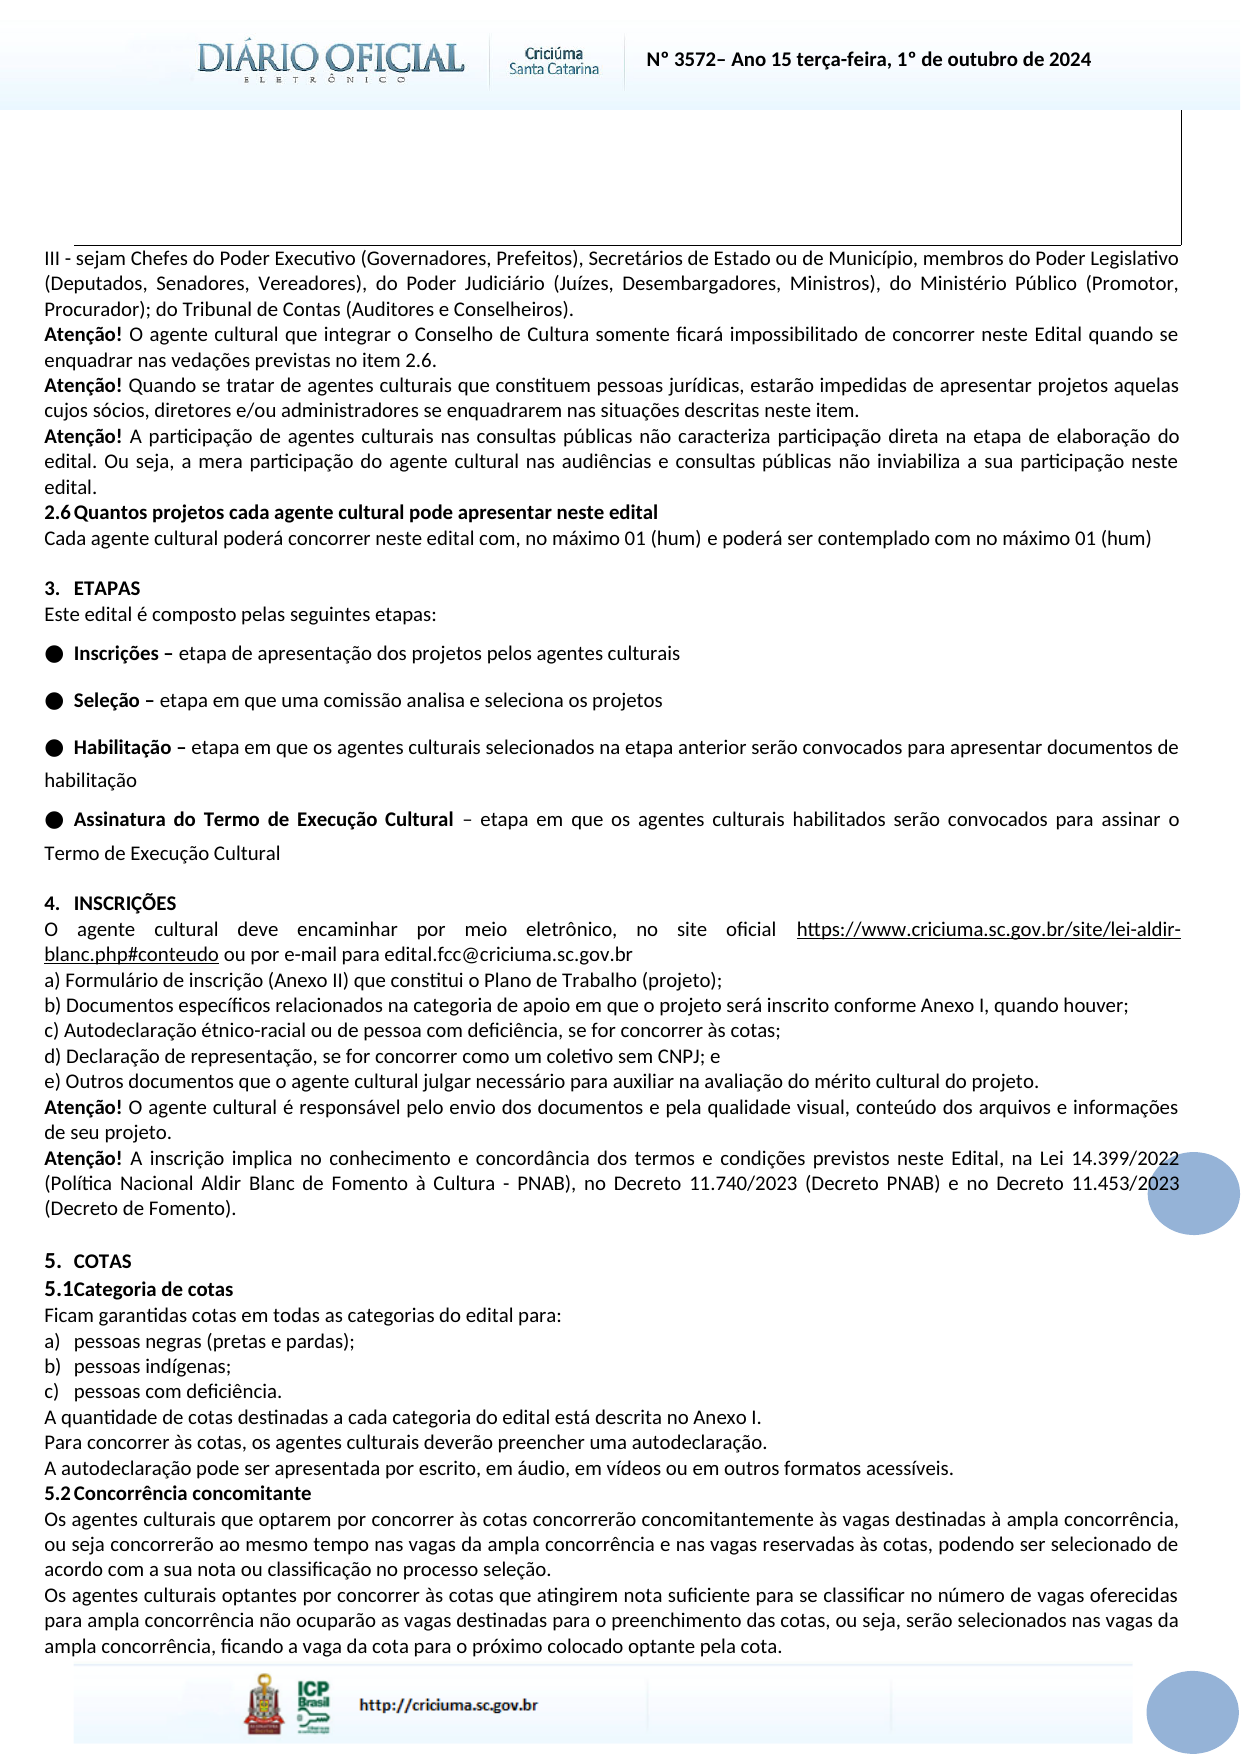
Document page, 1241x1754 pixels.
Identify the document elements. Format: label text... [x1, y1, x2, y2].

list Categoria de cotas [44, 1274, 1181, 1302]
list COTAS [44, 1246, 1181, 1274]
list Assinatura do Termo de Execução Cultural – etapa em que os agentes culturais habilitados serão convocados para assinar o Termo de Execução Cultural [44, 793, 1181, 865]
list Quantos projetos cada agente cultural pode apresentar neste edital [44, 499, 1181, 525]
text O agente cultural deve encaminhar por meio eletrônico, no site oficial https://www.criciuma.sc.gov.br/site/lei-aldir-blanc.php#conteudo ou por e-mail para edital.fcc@criciuma.sc.gov.br [44, 916, 1181, 967]
text A quantidade de cotas destinadas a cada categoria do edital está descrita no Anexo I. [44, 1404, 1181, 1429]
list pessoas indígenas; [44, 1353, 1181, 1379]
text Atenção! A inscrição implica no conhecimento e concordância dos termos e condições previstos neste Edital, na Lei 14.399/2022 (Política Nacional Aldir Blanc de Fomento à Cultura - PNAB), no Decreto 11.740/2023 (Decreto PNAB) e no Decreto 11.453/2023 (Decreto de Fomento). [44, 1145, 1181, 1221]
text e) Outros documentos que o agente cultural julgar necessário para auxiliar na avaliação do mérito cultural do projeto. [44, 1068, 1181, 1094]
text Ficam garantidas cotas em todas as categorias do edital para: [44, 1302, 1181, 1328]
text Atenção! A participação de agentes culturais nas consultas públicas não caracteriza participação direta na etapa de elaboração do edital. Ou seja, a mera participação do agente cultural nas audiências e consultas públicas não inviabiliza a sua participação neste edital. [44, 423, 1181, 499]
list Inscrições – etapa de apresentação dos projetos pelos agentes culturais [44, 626, 1181, 673]
text d) Declaração de representação, se for concorrer como um coletivo sem CNPJ; e [44, 1043, 1181, 1068]
text Este edital é composto pelas seguintes etapas: [44, 601, 1181, 626]
text b) Documentos específicos relacionados na categoria de apoio em que o projeto será inscrito conforme Anexo I, quando houver; [44, 992, 1181, 1018]
text Atenção! Quando se tratar de agentes culturais que constituem pessoas jurídicas, estarão impedidas de apresentar projetos aquelas cujos sócios, diretores e/ou administradores se enquadrarem nas situações descritas neste item. [44, 372, 1181, 423]
list Concorrência concomitante [44, 1480, 1181, 1506]
text Os agentes culturais que optarem por concorrer às cotas concorrerão concomitantemente às vagas destinadas à ampla concorrência, ou seja concorrerão ao mesmo tempo nas vagas da ampla concorrência e nas vagas reservadas às cotas, podendo ser selecionado de acordo com a sua nota ou classificação no processo seleção. [44, 1506, 1181, 1582]
list ETAPAS [44, 576, 1181, 601]
text Atenção! O agente cultural é responsável pelo envio dos documentos e pela qualidade visual, conteúdo dos arquivos e informações de seu projeto. [44, 1094, 1181, 1145]
text Os agentes culturais optantes por concorrer às cotas que atingirem nota suficiente para se classificar no número de vagas oferecidas para ampla concorrência não ocuparão as vagas destinadas para o preenchimento das cotas, ou seja, serão selecionados nas vagas da ampla concorrência, ficando a vaga da cota para o próximo colocado optante pela cota. [44, 1582, 1181, 1658]
list Habilitação – etapa em que os agentes culturais selecionados na etapa anterior serão convocados para apresentar documentos de habilitação [44, 720, 1181, 793]
list pessoas com deficiência. [44, 1379, 1181, 1404]
text c) Autodeclaração étnico-racial ou de pessoa com deficiência, se for concorrer às cotas; [44, 1018, 1181, 1043]
list Seleção – etapa em que uma comissão analisa e seleciona os projetos [44, 673, 1181, 720]
text A autodeclaração pode ser apresentada por escrito, em áudio, em vídeos ou em outros formatos acessíveis. [44, 1455, 1181, 1480]
text Para concorrer às cotas, os agentes culturais deverão preencher uma autodeclaração. [44, 1429, 1181, 1455]
text Atenção! O agente cultural que integrar o Conselho de Cultura somente ficará impossibilitado de concorrer neste Edital quando se enquadrar nas vedações previstas no item 2.6. [44, 321, 1181, 372]
list pessoas negras (pretas e pardas); [44, 1328, 1181, 1353]
list INSCRIÇÕES [44, 891, 1181, 916]
text III - sejam Chefes do Poder Executivo (Governadores, Prefeitos), Secretários de Estado ou de Município, membros do Poder Legislativo (Deputados, Senadores, Vereadores), do Poder Judiciário (Juízes, Desembargadores, Ministros), do Ministério Público (Promotor, Procurador); do Tribunal de Contas (Auditores e Conselheiros). [44, 245, 1181, 321]
text Cada agente cultural poderá concorrer neste edital com, no máximo 01 (hum) e poderá ser contemplado com no máximo 01 (hum) [44, 525, 1181, 550]
text a) Formulário de inscrição (Anexo II) que constitui o Plano de Trabalho (projeto); [44, 967, 1181, 992]
